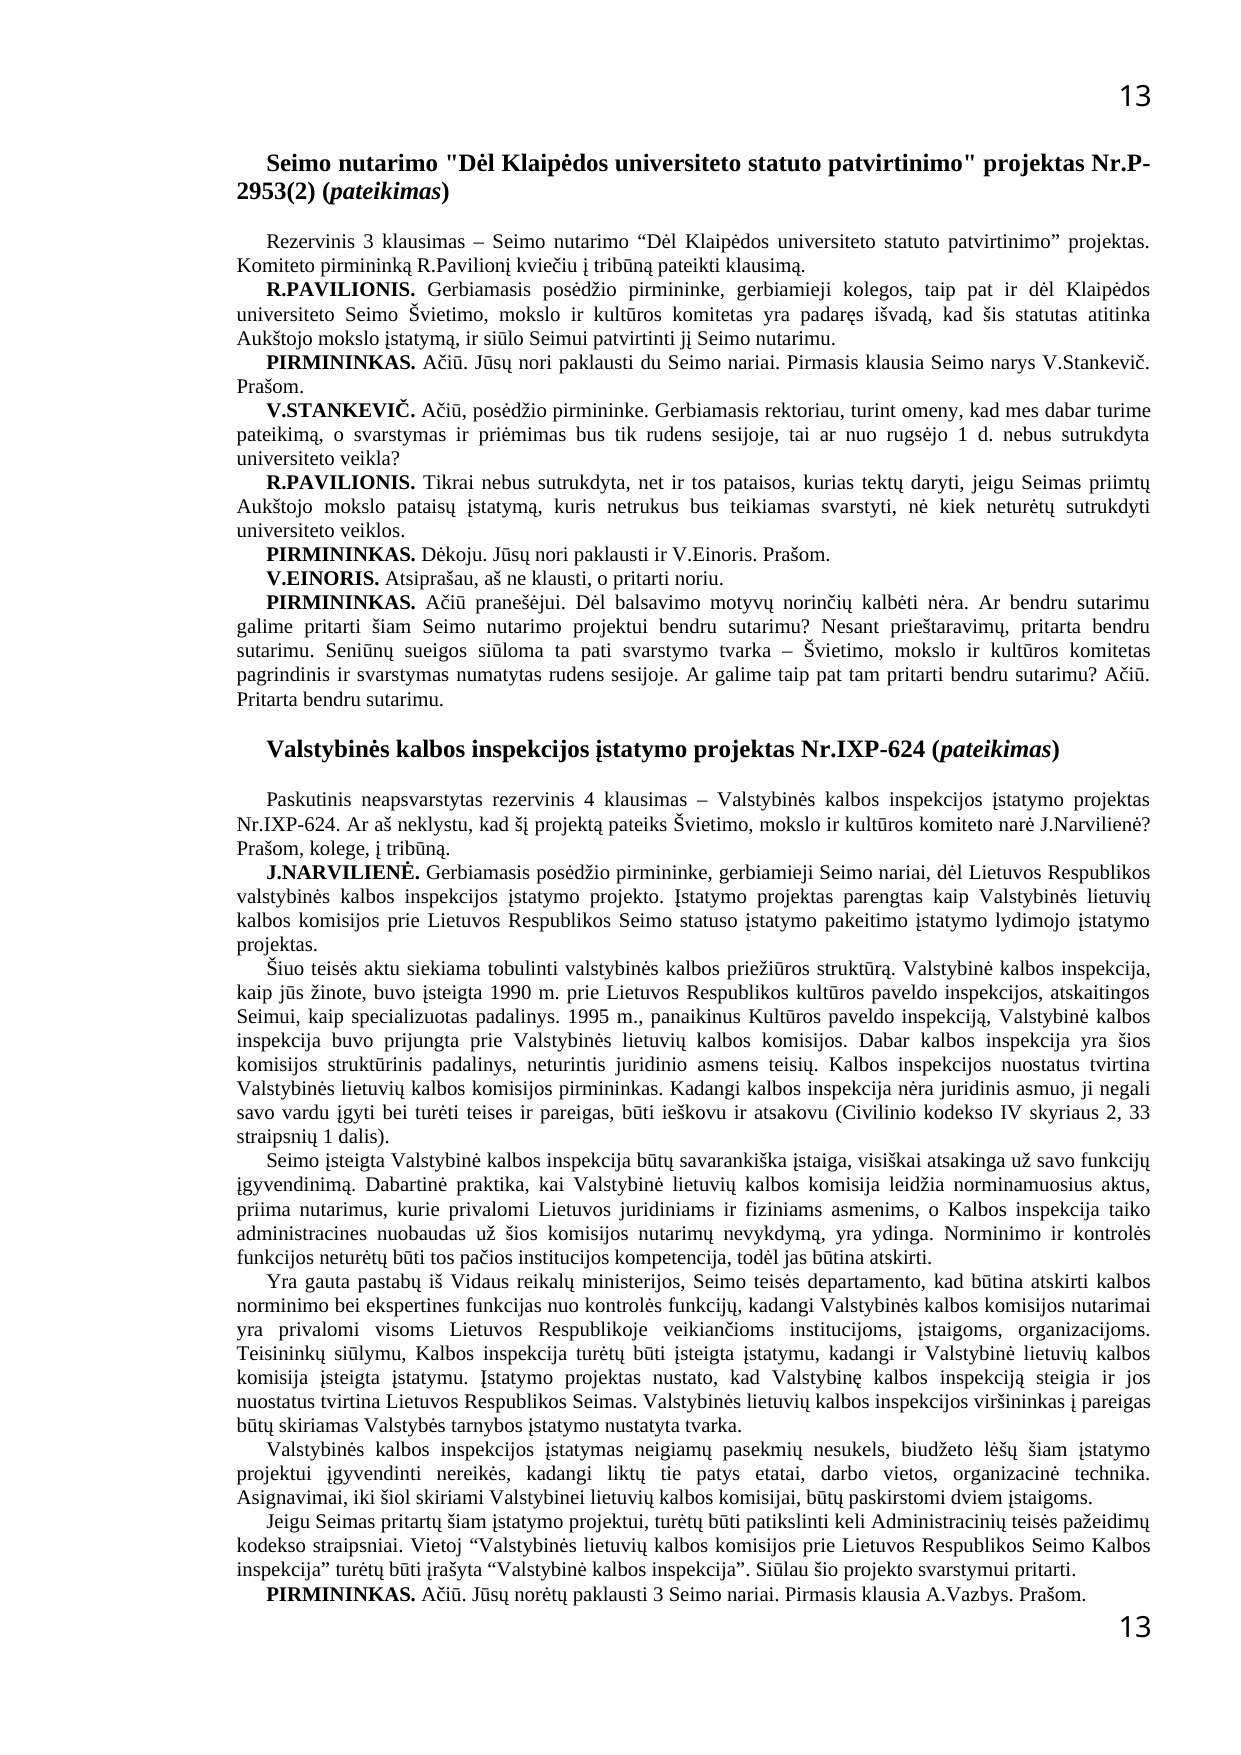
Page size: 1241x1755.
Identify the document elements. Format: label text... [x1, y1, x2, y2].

text Seimo įsteigta Valstybinė kalbos inspekcija būtų savarankiška įstaiga, visiškai atsakinga už savo funkcijų įgyvendinimą. Dabartinė praktika, kai Valstybinė lietuvių kalbos komisija leidžia norminamuosius aktus, priima nutarimus, kurie privalomi Lietuvos juridiniams ir fiziniams asmenims, o Kalbos inspekcija taiko administracines nuobaudas už šios komisijos nutarimų nevykdymą, yra ydinga. Norminimo ir kontrolės funkcijos neturėtų būti tos pačios institucijos kompetencija, todėl jas būtina atskirti. [236, 1148, 1152, 1269]
text Paskutinis neapsvarstytas rezervinis 4 klausimas – Valstybinės kalbos inspekcijos įstatymo projektas Nr.IXP-624. Ar aš neklystu, kad šį projektą pateiks Švietimo, mokslo ir kultūros komiteto narė J.Narvilienė? Prašom, kolege, į tribūną. [236, 787, 1152, 859]
text PIRMININKAS. Ačiū. Jūsų norėtų paklausti 3 Seimo nariai. Pirmasis klausia A.Vazbys. Prašom. [236, 1581, 1152, 1606]
text Jeigu Seimas pritartų šiam įstatymo projektui, turėtų būti patikslinti keli Administracinių teisės pažeidimų kodekso straipsniai. Vietoj “Valstybinės lietuvių kalbos komisijos prie Lietuvos Respublikos Seimo Kalbos inspekcija” turėtų būti įrašyta “Valstybinė kalbos inspekcija”. Siūlau šio projekto svarstymui pritarti. [236, 1509, 1152, 1581]
text J.NARVILIENĖ. Gerbiamasis posėdžio pirmininke, gerbiamieji Seimo nariai, dėl Lietuvos Respublikos valstybinės kalbos inspekcijos įstatymo projekto. Įstatymo projektas parengtas kaip Valstybinės lietuvių kalbos komisijos prie Lietuvos Respublikos Seimo statuso įstatymo pakeitimo įstatymo lydimojo įstatymo projektas. [236, 859, 1152, 956]
text PIRMININKAS. Ačiū pranešėjui. Dėl balsavimo motyvų norinčių kalbėti nėra. Ar bendru sutarimu galime pritarti šiam Seimo nutarimo projektui bendru sutarimu? Nesant prieštaravimų, pritarta bendru sutarimu. Seniūnų sueigos siūloma ta pati svarstymo tvarka – Švietimo, mokslo ir kultūros komitetas pagrindinis ir svarstymas numatytas rudens sesijoje. Ar galime taip pat tam pritarti bendru sutarimu? Ačiū. Pritarta bendru sutarimu. [236, 590, 1152, 711]
text R.PAVILIONIS. Tikrai nebus sutrukdyta, net ir tos pataisos, kurias tektų daryti, jeigu Seimas priimtų Aukštojo mokslo pataisų įstatymą, kuris netrukus bus teikiamas svarstyti, nė kiek neturėtų sutrukdyti universiteto veiklos. [236, 470, 1152, 542]
text Šiuo teisės aktu siekiama tobulinti valstybinės kalbos priežiūros struktūrą. Valstybinė kalbos inspekcija, kaip jūs žinote, buvo įsteigta 1990 m. prie Lietuvos Respublikos kultūros paveldo inspekcijos, atskaitingos Seimui, kaip specializuotas padalinys. 1995 m., panaikinus Kultūros paveldo inspekciją, Valstybinė kalbos inspekcija buvo prijungta prie Valstybinės lietuvių kalbos komisijos. Dabar kalbos inspekcija yra šios komisijos struktūrinis padalinys, neturintis juridinio asmens teisių. Kalbos inspekcijos nuostatus tvirtina Valstybinės lietuvių kalbos komisijos pirmininkas. Kadangi kalbos inspekcija nėra juridinis asmuo, ji negali savo vardu įgyti bei turėti teises ir pareigas, būti ieškovu ir atsakovu (Civilinio kodekso IV skyriaus 2, 33 straipsnių 1 dalis). [236, 956, 1152, 1148]
text Valstybinės kalbos inspekcijos įstatymas neigiamų pasekmių nesukels, biudžeto lėšų šiam įstatymo projektui įgyvendinti nereikės, kadangi liktų tie patys etatai, darbo vietos, organizacinė technika. Asignavimai, iki šiol skiriami Valstybinei lietuvių kalbos komisijai, būtų paskirstomi dviem įstaigoms. [236, 1437, 1152, 1509]
text V.EINORIS. Atsiprašau, aš ne klausti, o pritarti noriu. [236, 566, 1152, 590]
text V.STANKEVIČ. Ačiū, posėdžio pirmininke. Gerbiamasis rektoriau, turint omeny, kad mes dabar turime pateikimą, o svarstymas ir priėmimas bus tik rudens sesijoje, tai ar nuo rugsėjo 1 d. nebus sutrukdyta universiteto veikla? [236, 398, 1152, 470]
text R.PAVILIONIS. Gerbiamasis posėdžio pirmininke, gerbiamieji kolegos, taip pat ir dėl Klaipėdos universiteto Seimo Švietimo, mokslo ir kultūros komitetas yra padaręs išvadą, kad šis statutas atitinka Aukštojo mokslo įstatymą, ir siūlo Seimui patvirtinti jį Seimo nutarimu. [236, 277, 1152, 349]
text Yra gauta pastabų iš Vidaus reikalų ministerijos, Seimo teisės departamento, kad būtina atskirti kalbos norminimo bei ekspertines funkcijas nuo kontrolės funkcijų, kadangi Valstybinės kalbos komisijos nutarimai yra privalomi visoms Lietuvos Respublikoje veikiančioms institucijoms, įstaigoms, organizacijoms. Teisininkų siūlymu, Kalbos inspekcija turėtų būti įsteigta įstatymu, kadangi ir Valstybinė lietuvių kalbos komisija įsteigta įstatymu. Įstatymo projektas nustato, kad Valstybinę kalbos inspekciją steigia ir jos nuostatus tvirtina Lietuvos Respublikos Seimas. Valstybinės lietuvių kalbos inspekcijos viršininkas į pareigas būtų skiriamas Valstybės tarnybos įstatymo nustatyta tvarka. [236, 1269, 1152, 1437]
text PIRMININKAS. Ačiū. Jūsų nori paklausti du Seimo nariai. Pirmasis klausia Seimo narys V.Stankevič. Prašom. [236, 349, 1152, 398]
text Valstybinės kalbos inspekcijos įstatymo projektas Nr.IXP-624 (pateikimas) [236, 734, 1152, 763]
text PIRMININKAS. Dėkoju. Jūsų nori paklausti ir V.Einoris. Prašom. [236, 542, 1152, 566]
text Seimo nutarimo "Dėl Klaipėdos universiteto statuto patvirtinimo" projektas Nr.P-2953(2) (pateikimas) [236, 148, 1152, 205]
text Rezervinis 3 klausimas – Seimo nutarimo “Dėl Klaipėdos universiteto statuto patvirtinimo” projektas. Komiteto pirmininką R.Pavilionį kviečiu į tribūną pateikti klausimą. [236, 229, 1152, 277]
